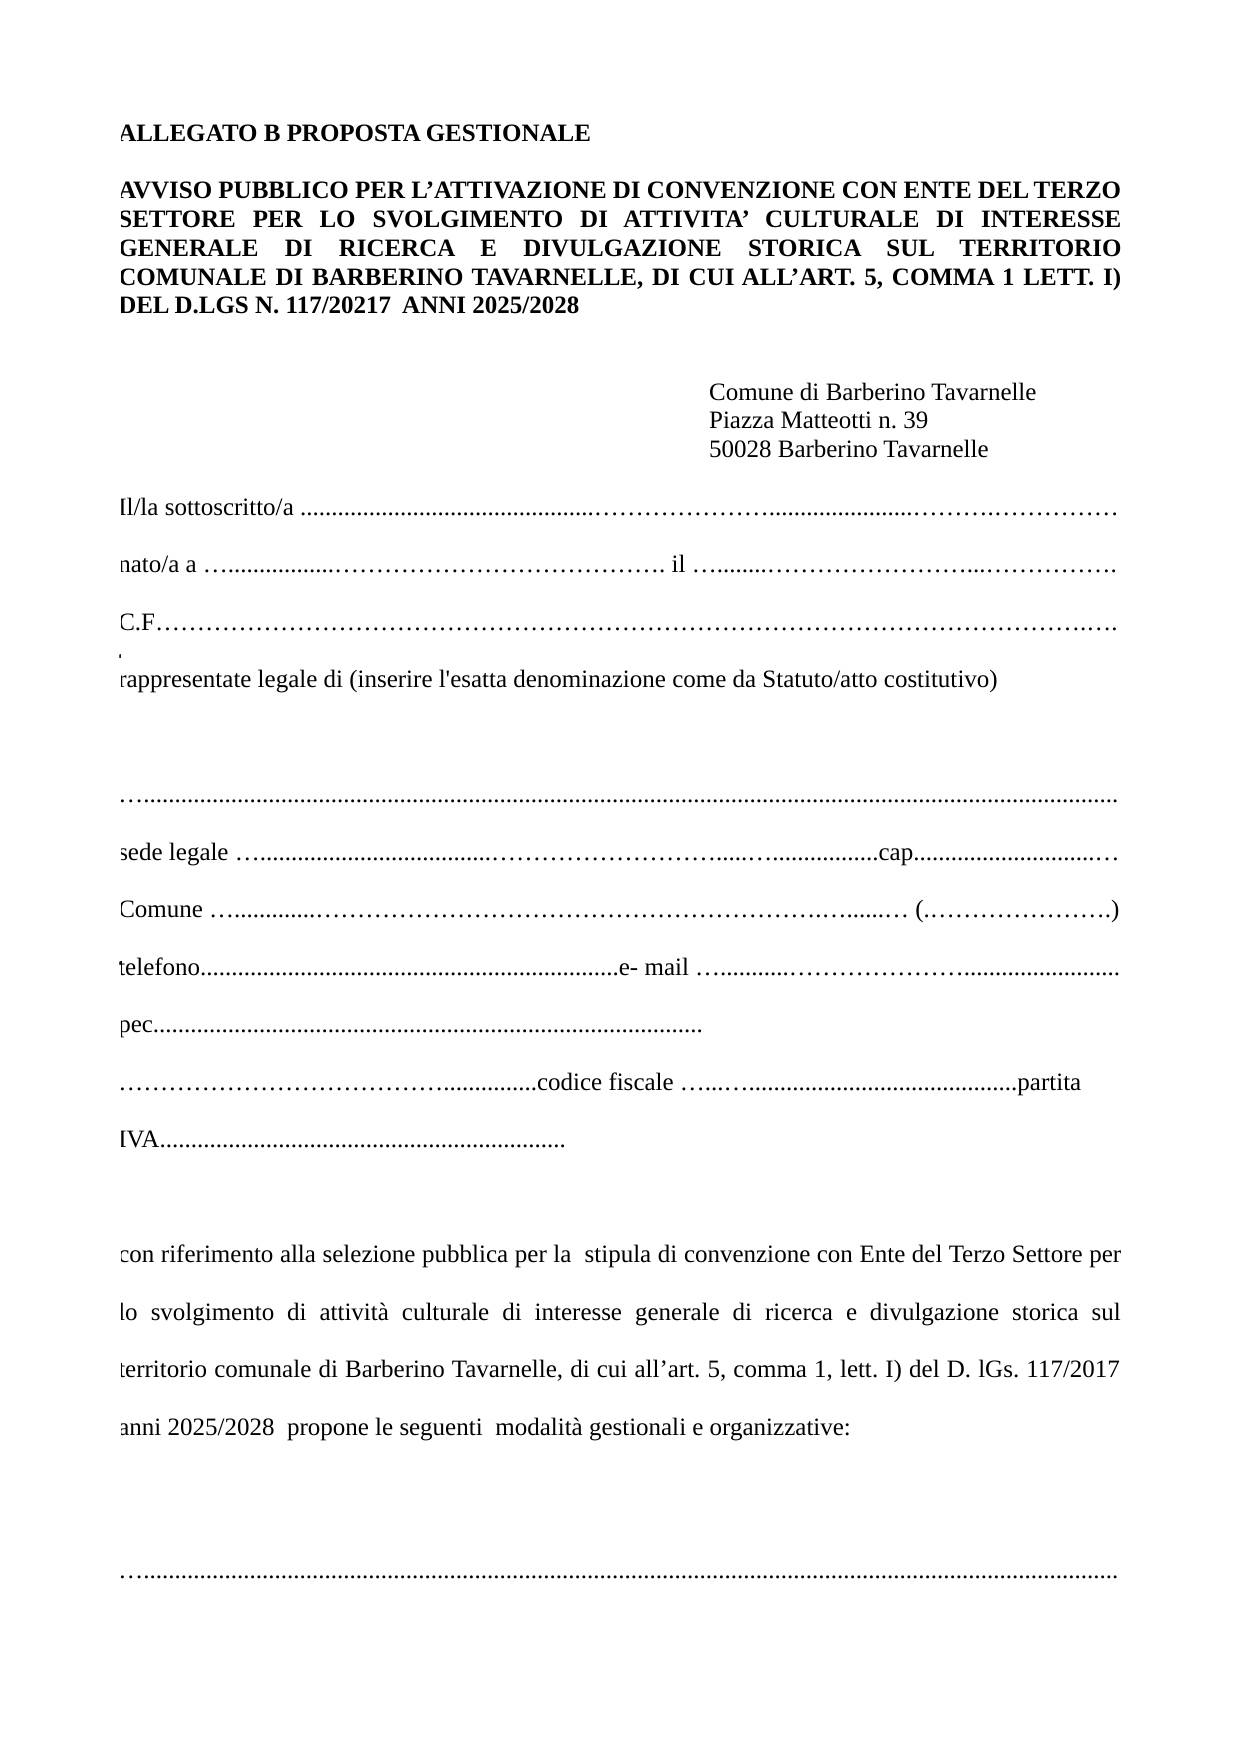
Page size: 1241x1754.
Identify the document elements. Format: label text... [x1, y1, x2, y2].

text nato/a a ….................…………………………………. il …........……………………...……………. C.F………………………………………………………………………………………………….…. rappresentate legale di (inserire l'esatta denominazione come da Statuto/atto costitutivo) [121, 549, 1122, 693]
text 50028 Barberino Tavarnelle [121, 434, 1122, 463]
text Piazza Matteotti n. 39 [121, 406, 1122, 434]
text AVVISO PUBBLICO PER L’ATTIVAZIONE DI CONVENZIONE CON ENTE DEL TERZO SETTORE PER LO SVOLGIMENTO DI ATTIVITA’ CULTURALE DI INTERESSE GENERALE DI RICERCA E DIVULGAZIONE STORICA SUL TERRITORIO COMUNALE DI BARBERINO TAVARNELLE, DI CUI ALL’ART. 5, COMMA 1 LETT. I) DEL D.LGS N. 117/20217 ANNI 2025/2028 [121, 176, 1122, 319]
text …............................................................................................................................................................ sede legale ….....................................……………………….....….................cap.............................… [121, 722, 1122, 866]
text ALLEGATO B PROPOSTA GESTIONALE [121, 118, 1122, 147]
text …............................................................................................................................................................ [121, 1556, 1122, 1584]
text con riferimento alla selezione pubblica per la stipula di convenzione con Ente del Terzo Settore per lo svolgimento di attività culturale di interesse generale di ricerca e divulgazione storica sul territorio comunale di Barberino Tavarnelle, di cui all’art. 5, comma 1, lett. I) del D. lGs. 117/2017 anni 2025/2028 propone le seguenti modalità gestionali e organizzative: [121, 1239, 1122, 1441]
text Comune di Barberino Tavarnelle [121, 377, 1122, 406]
text Comune ….............…………………………………………………….…......… (.………………….) telefono...................................................................e- mail …...........…………………......................... pec........................................................................................…………………………………...............codice fiscale …...…...........................................partita IVA................................................................. [121, 894, 1122, 1153]
text Il/la sottoscritto/a ...............................................………………….......................……….…………… [121, 492, 1122, 521]
